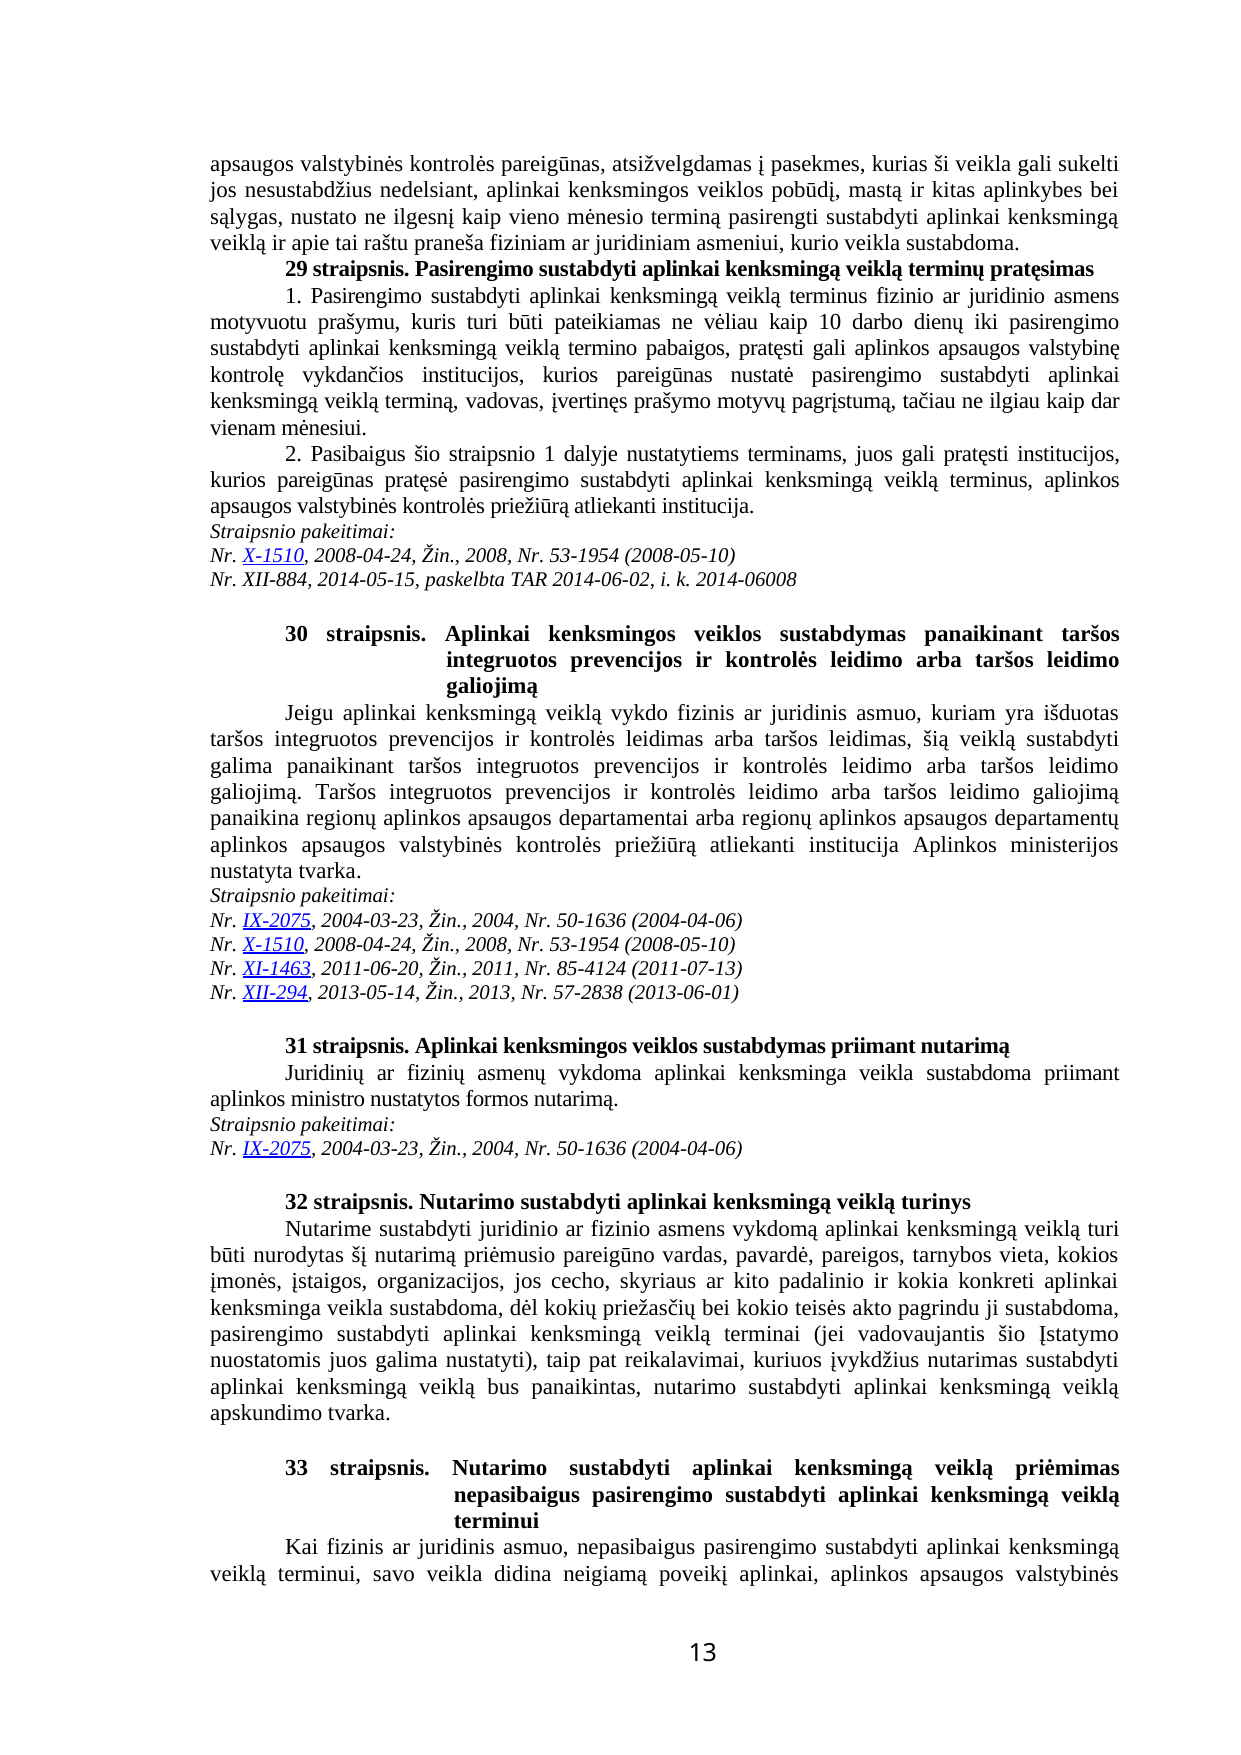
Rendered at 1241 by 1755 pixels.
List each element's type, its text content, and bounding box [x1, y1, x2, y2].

text Nr. IX-2075, 2004-03-23, Žin., 2004, Nr. 50-1636 (2004-04-06) [210, 907, 1120, 932]
text 1. Pasirengimo sustabdyti aplinkai kenksmingą veiklą terminus fizinio ar juridinio asmens motyvuotu prašymu, kuris turi būti pateikiamas ne vėliau kaip 10 darbo dienų iki pasirengimo sustabdyti aplinkai kenksmingą veiklą termino pabaigos, pratęsti gali aplinkos apsaugos valstybinę kontrolę vykdančios institucijos, kurios pareigūnas nustatė pasirengimo sustabdyti aplinkai kenksmingą veiklą terminą, vadovas, įvertinęs prašymo motyvų pagrįstumą, tačiau ne ilgiau kaip dar vienam mėnesiui. [210, 282, 1120, 440]
text 31 straipsnis. Aplinkai kenksmingos veiklos sustabdymas priimant nutarimą [210, 1032, 1120, 1059]
text 30 straipsnis. Aplinkai kenksmingos veiklos sustabdymas panaikinant taršos integruotos prevencijos ir kontrolės leidimo arba taršos leidimo galiojimą [285, 620, 1120, 699]
text Straipsnio pakeitimai: [210, 1112, 1120, 1136]
text Nutarime sustabdyti juridinio ar fizinio asmens vykdomą aplinkai kenksmingą veiklą turi būti nurodytas šį nutarimą priėmusio pareigūno vardas, pavardė, pareigos, tarnybos vieta, kokios įmonės, įstaigos, organizacijos, jos cecho, skyriaus ar kito padalinio ir kokia konkreti aplinkai kenksminga veikla sustabdoma, dėl kokių priežasčių bei kokio teisės akto pagrindu ji sustabdoma, pasirengimo sustabdyti aplinkai kenksmingą veiklą terminai (jei vadovaujantis šio Įstatymo nuostatomis juos galima nustatyti), taip pat reikalavimai, kuriuos įvykdžius nutarimas sustabdyti aplinkai kenksmingą veiklą bus panaikintas, nutarimo sustabdyti aplinkai kenksmingą veiklą apskundimo tvarka. [210, 1215, 1120, 1426]
text 32 straipsnis. Nutarimo sustabdyti aplinkai kenksmingą veiklą turinys [210, 1188, 1120, 1215]
text Nr. XII-294, 2013-05-14, Žin., 2013, Nr. 57-2838 (2013-06-01) [210, 980, 1120, 1004]
text apsaugos valstybinės kontrolės pareigūnas, atsižvelgdamas į pasekmes, kurias ši veikla gali sukelti jos nesustabdžius nedelsiant, aplinkai kenksmingos veiklos pobūdį, mastą ir kitas aplinkybes bei sąlygas, nustato ne ilgesnį kaip vieno mėnesio terminą pasirengti sustabdyti aplinkai kenksmingą veiklą ir apie tai raštu praneša fiziniam ar juridiniam asmeniui, kurio veikla sustabdoma. [210, 150, 1120, 255]
text Kai fizinis ar juridinis asmuo, nepasibaigus pasirengimo sustabdyti aplinkai kenksmingą veiklą terminui, savo veikla didina neigiamą poveikį aplinkai, aplinkos apsaugos valstybinės [210, 1533, 1120, 1586]
text 29 straipsnis. Pasirengimo sustabdyti aplinkai kenksmingą veiklą terminų pratęsimas [285, 255, 1120, 282]
text Nr. X-1510, 2008-04-24, Žin., 2008, Nr. 53-1954 (2008-05-10) [210, 543, 1120, 567]
text Straipsnio pakeitimai: [210, 883, 1120, 907]
text Nr. IX-2075, 2004-03-23, Žin., 2004, Nr. 50-1636 (2004-04-06) [210, 1136, 1120, 1160]
text 2. Pasibaigus šio straipsnio 1 dalyje nustatytiems terminams, juos gali pratęsti institucijos, kurios pareigūnas pratęsė pasirengimo sustabdyti aplinkai kenksmingą veiklą terminus, aplinkos apsaugos valstybinės kontrolės priežiūrą atliekanti institucija. [210, 440, 1120, 519]
text Juridinių ar fizinių asmenų vykdoma aplinkai kenksminga veikla sustabdoma priimant aplinkos ministro nustatytos formos nutarimą. [210, 1059, 1120, 1112]
text Straipsnio pakeitimai: [210, 519, 1120, 543]
text Nr. XI-1463, 2011-06-20, Žin., 2011, Nr. 85-4124 (2011-07-13) [210, 956, 1120, 980]
text Nr. X-1510, 2008-04-24, Žin., 2008, Nr. 53-1954 (2008-05-10) [210, 932, 1120, 956]
text Nr. XII-884, 2014-05-15, paskelbta TAR 2014-06-02, i. k. 2014-06008 [210, 567, 1120, 591]
text 33 straipsnis. Nutarimo sustabdyti aplinkai kenksmingą veiklą priėmimas nepasibaigus pasirengimo sustabdyti aplinkai kenksmingą veiklą terminui [285, 1454, 1120, 1533]
text Jeigu aplinkai kenksmingą veiklą vykdo fizinis ar juridinis asmuo, kuriam yra išduotas taršos integruotos prevencijos ir kontrolės leidimas arba taršos leidimas, šią veiklą sustabdyti galima panaikinant taršos integruotos prevencijos ir kontrolės leidimo arba taršos leidimo galiojimą. Taršos integruotos prevencijos ir kontrolės leidimo arba taršos leidimo galiojimą panaikina regionų aplinkos apsaugos departamentai arba regionų aplinkos apsaugos departamentų aplinkos apsaugos valstybinės kontrolės priežiūrą atliekanti institucija Aplinkos ministerijos nustatyta tvarka. [210, 699, 1120, 883]
